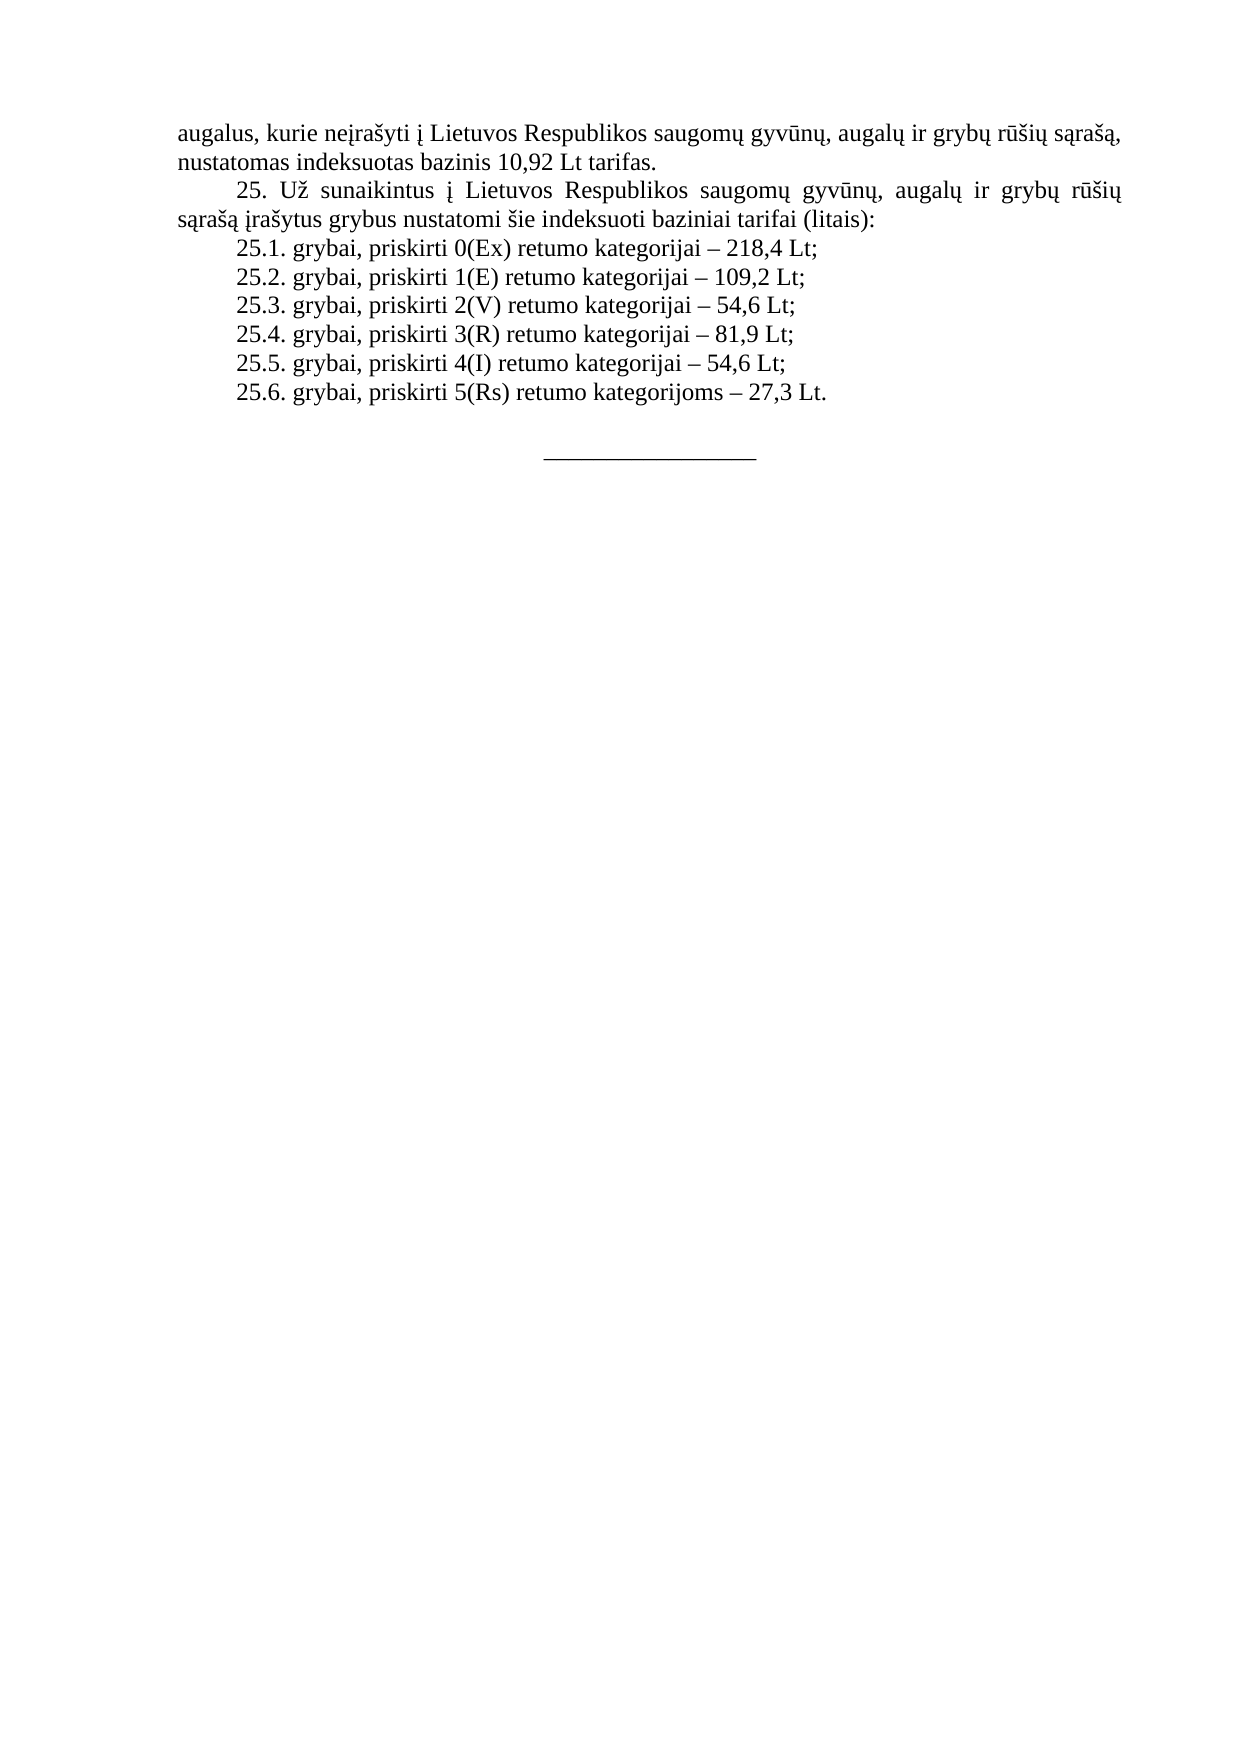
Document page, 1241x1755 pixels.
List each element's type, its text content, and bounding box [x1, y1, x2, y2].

text 25.1. grybai, priskirti 0(Ex) retumo kategorijai – 218,4 Lt; [177, 233, 1122, 262]
text 25.2. grybai, priskirti 1(E) retumo kategorijai – 109,2 Lt; [177, 262, 1122, 291]
text 25.3. grybai, priskirti 2(V) retumo kategorijai – 54,6 Lt; [177, 291, 1122, 319]
text 25.4. grybai, priskirti 3(R) retumo kategorijai – 81,9 Lt; [177, 319, 1122, 348]
text _________________ [177, 434, 1122, 463]
text 25.5. grybai, priskirti 4(I) retumo kategorijai – 54,6 Lt; [177, 348, 1122, 377]
text augalus, kurie neįrašyti į Lietuvos Respublikos saugomų gyvūnų, augalų ir grybų rūšių sąrašą, nustatomas indeksuotas bazinis 10,92 Lt tarifas. [177, 118, 1122, 176]
text 25.6. grybai, priskirti 5(Rs) retumo kategorijoms – 27,3 Lt. [177, 377, 1122, 406]
text 25. Už sunaikintus į Lietuvos Respublikos saugomų gyvūnų, augalų ir grybų rūšių sąrašą įrašytus grybus nustatomi šie indeksuoti baziniai tarifai (litais): [177, 176, 1122, 233]
